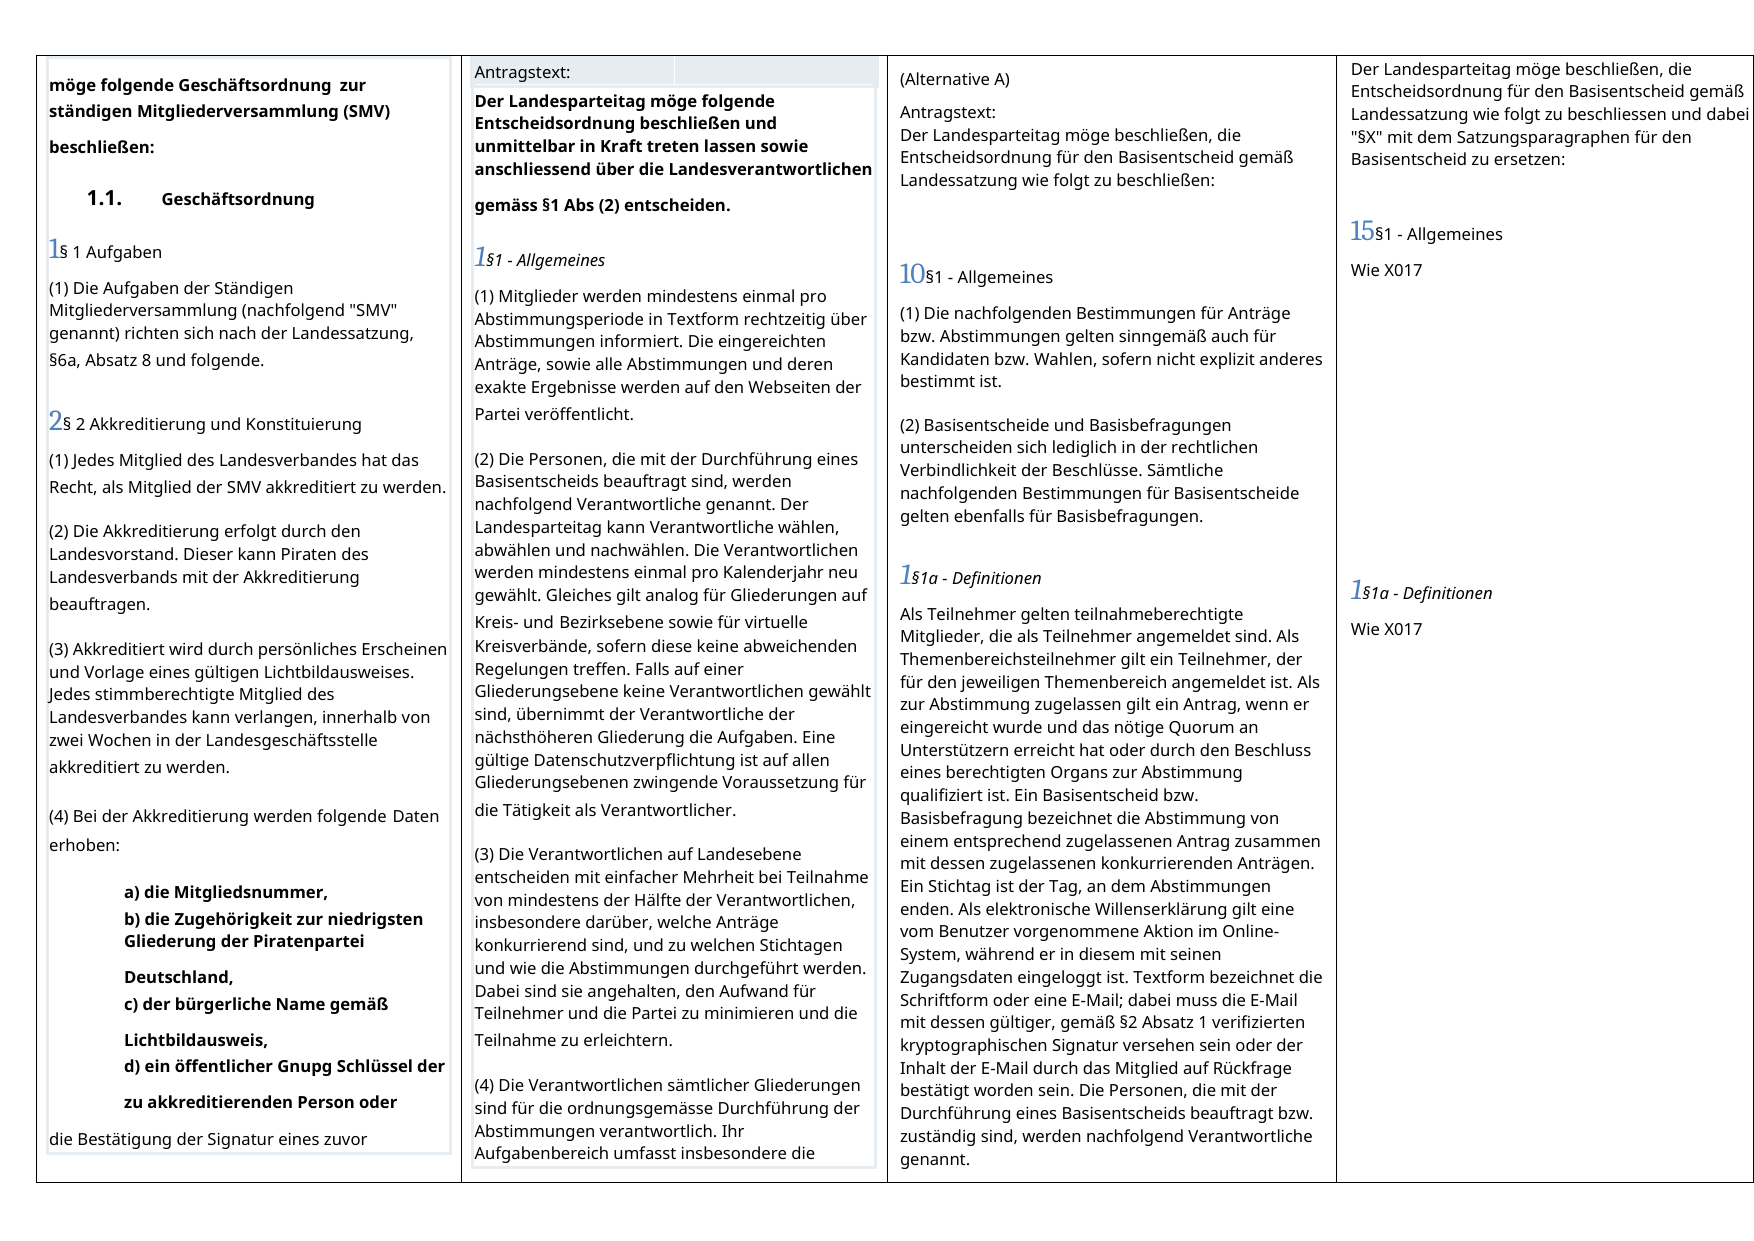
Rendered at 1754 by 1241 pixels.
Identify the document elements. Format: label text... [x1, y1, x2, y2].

table_header [1337, 56, 1753, 1182]
table_header [888, 56, 898, 1182]
table_cell Der Landesparteitag möge folgende Entscheidsordnung beschließen und unmittelbar in Kraft treten lassen sowie anschliessend über die Landesverantwortlichen gemäss §1 Abs (2) entscheiden. §1 - Allgemeines (1) Mitglieder werden mindestens einmal pro Abstimmungsperiode in Textform rechtzeitig über Abstimmungen informiert. Die eingereichten Anträge, sowie alle Abstimmungen und deren exakte Ergebnisse werden auf den Webseiten der Partei veröffentlicht. (2) Die Personen, die mit der Durchführung eines Basisentscheids beauftragt sind, werden nachfolgend Verantwortliche genannt. Der Landesparteitag kann Verantwortliche wählen, abwählen und nachwählen. Die Verantwortlichen werden mindestens einmal pro Kalenderjahr neu gewählt. Gleiches gilt analog für Gliederungen auf Kreis- und Bezirksebene sowie für virtuelle Kreisverbände, sofern diese keine abweichenden Regelungen treffen. Falls auf einer Gliederungsebene keine Verantwortlichen gewählt sind, übernimmt der Verantwortliche der nächsthöheren Gliederung die Aufgaben. Eine gültige Datenschutzverpflichtung ist auf allen Gliederungsebenen zwingende Voraussetzung für die Tätigkeit als Verantwortlicher. (3) Die Verantwortlichen auf Landesebene entscheiden mit einfacher Mehrheit bei Teilnahme von mindestens der Hälfte der Verantwortlichen, insbesondere darüber, welche Anträge konkurrierend sind, und zu welchen Stichtagen und wie die Abstimmungen durchgeführt werden. Dabei sind sie angehalten, den Aufwand für Teilnehmer und die Partei zu minimieren und die Teilnahme zu erleichtern. (4) Die Verantwortlichen sämtlicher Gliederungen sind für die ordnungsgemässe Durchführung der Abstimmungen verantwortlich. Ihr Aufgabenbereich umfasst insbesondere die [474, 88, 874, 1166]
table_header [1325, 56, 1336, 1182]
table_cell [675, 56, 873, 84]
table_header [462, 56, 887, 1182]
table_header [37, 56, 461, 1182]
table_cell Antragstext: [476, 56, 674, 84]
table_header Antragstitel: Entscheidsordnung für Basisentscheid ohne anonyme Online-Abstimmung Antragstext: Der Landesparteitag möge beschließen, die Entscheidsordnung für den Basisentscheid gemäß Landessatzung wie folgt zu beschliessen und dabei "§X" mit dem Satzungsparagraphen für den Basisentscheid zu ersetzen: §1 - Allgemeines Wie X017 §1a - Definitionen Wie X017 §1b - Online-System Wie X017 §1c - Verantwortliche Wie X017 ohne Fettgedrucktes aus X017 (§1c(5) letzter Aufzählungspunkt), also ohne Recht der Verantwortlichen, wieviele Anträge nach der Anzahl der Unterstützer und wieviele nach dem Zeitpunkt des Überschreitens des Quorums zur Abstimmung gestellt werden. §2 - Verifizierung, Anmeldung und Themenbereiche Wie X017 §3 - Anträge und Quoren Wie X017 bis auf Absätze 4 und 7: (4) Für inhaltliche Änderungen, die die Antragsteller bis zur Zulassung zur Abstimmung einmütig vornehmen dürfen, gilt: (7) Quorum für geheime Abstimmungen mindestens 50 anstatt 30 Personen (4) Wenn ein Antrag von den Antragstellern einmütig zurückgezogen und nicht innerhalb von einer Woche von fünf Teilnehmern als Antragsteller übernommen wird, gilt er als endgültig zurückgezogen. Für inhaltliche Änderungen, die die Antragsteller bis zur Zulassung zur Abstimmung einmütig vornehmen dürfen, gilt: Übernehmen bei einer Änderung innerhalb einer Woche mindestens fünf Antragsteller die bisherige, ungeänderte Fassung (die ursprünglichen Antragsteller haben Vorrang), so gilt die geänderte Fassung als zum Zeitpunkt der Änderung neu eingereichter Antrag, für den die bisherigen Unterstützer nicht übernommen werden. (7) Das Quorum für die zwingende Durchführung einer geheimen Abstimmung eines Antrags beträgt fünf Prozent aller Teilnehmer, jedoch mindestens 30 Personen. Der Antrag wirkt sich auf die geheime Abstimmung aller mit diesem Antrag konkurrierenden Anträge aus. Anträge zu personellen Sachverhalten, insbesondere Wahlen, Ersatzwahlen, Abwahlen, oder die Wahl einer geordneten Liste, werden grundsätzlich geheim abgestimmt. §4 - Ablauf und Fristen (1) Die Mitglieder werden spätestens sechs Wochen vor dem nächsten möglichen Stichtag in Textform über die Termine der kommenden Stichtage und die Quelle, aus der sie aktuelle Informationen zum Verfahren und anstehenden Basisentscheiden erhalten können, informiert. Zwischen den Stichtagen muss ein Abstand von mindestens vier Wochen liegen, es sei denn, es liegt ein Ausnahmefall nach §4 Absatz 10 vor. (2) Spätestens fünf Wochen vor einem Stichtag wird im Rahmen der Vorgaben von den Verantwortlichen festgelegt, ob an diesem geheime Abstimmungen stattfinden und welche Basisentscheide gemäß der Reihenfolge der Zulassung zur Abstimmung an diesem abgestimmt werden. Diese Informationen werden unverzüglich im Online-System veröffentlicht. Dabei werden nur Basisentscheide berücksichtigt, bei denen mindestens ein Antrag spätestens sieben Wochen vor dem Stichtag zur Abstimmung zugelassen war. Konkurrierende Anträge zu einem abzustimmenden Basisentscheid, die bis zu dieser Frist noch nicht zur Abstimmung zugelassen sind, werden nicht mehr für diesen Basisentscheid berücksichtigt. (4) wie X017 (5) Nach Zulassung eines Antrags kann dessen geheime Abstimmung bis zu drei Tage vor Beginn der Abstimmung beantragt und unterstützt werden. Der Antrag auf geheime Abstimmung verfällt, wenn er nicht bis drei Tage vor Beginn der Abstimmung das notwendige Quorum erreicht. Wenn der Antrag das Quorum rechtzeitig erreicht und keine geheime Abstimmung für den Stichtag geplant war, wird die Abstimmung auf einen späteren Stichtag vertagt. Sofern die pseudonyme Online-Abstimmung an einem Stichtag aus schwerwiegenden Gründen nicht durchführbar ist, werden alle Abstimmungen zu diesem, sofern geplant, geheim durchgeführt. (6) Die Abstimmung beginnt zwei Wochen vor dem Stichtag und endet an diesem. (7) wie X017 (8) wie X017 (9) Die Sperrfrist gemäß Satzung §X Absatz 3 für bereits abgestimmte Anträge beträgt zwölf Monate. Ausnahmen müssen von den Antragstellern stichhaltig begründet werden und können von den Verantwortlichen begründet abgelehnt werden. (10) wie X017 §5 - Abstimmungen (1) Pseudonymisierte Abstimmungen erfolgen per Online-System, geheime Abstimmungen per Urne. In besonderen Fällen können einzelne Teilnehmer stattdessen auch schriftlich per Brief abstimmen. Eine Abstimmung per Brief erfolgt bei pseudonymisierten Abstimmungen pseudonymisiert, bei geheimen Abstimmungen geheim. (2) Es sollten nicht mehr als zwanzig unabhängige Abstimmungen zu demselben Stichtag erfolgen. Wird über mehrere konkurrierende Anträge abgestimmt, so ist deren Reihenfolge bei der Stimmabgabe vorab zufällig per Los festzulegen. Ein zur Abstimmung zugelassener Antrag verfällt, wenn der Antragsgegenstand gemäß Satzung §X Absatz 3 bereits eindeutig erfüllt oder nicht mehr erfüllbar ist, oder der Parteitag diesen per Beschluss zurückzieht. (3) wie X017 (4) wie X017 (5) Erfolgt die Stimmabgabe nicht per Urne, so erklärt der Teilnehmer bei seiner Stimmabgabe, sein Stimmrecht frei, unbeobachtet und ohne Zwang ausgeübt zu haben. Ein Teilnehmer, der des Lesens unkundig ist oder der wegen einer körperlichen Beeinträchtigung gehindert ist, seine Stimme selbst abzugeben, bestimmt eine andere Person, deren Hilfe er sich bei der Stimmabgabe bedienen will, und gibt dies dem den Urnenbeauftragten bzw. bei Briefabstimmung auf dem Wahlschein bekannt. Die Hilfeleistung hat sich auf die Erfüllung der Wünsche des Teilnehmers zu beschränken. Die Hilfsperson ist zur Geheimhaltung der Kenntnisse verpflichtet, die sie bei der Hilfeleistung von der Abstimmung eines anderen erlangt hat. (6) Außerhalb des Abstimmungszeitraums eingegangene Stimmen sind ungültig. Nur bis zu drei Tage vor Beginn des Abstimmungszeitraums als Teilnehmer angemeldete haben Anspruch darauf, an der Abstimmung teilnehmen zu können. Die Verantwortlichen können diese Frist verlängern. Eine Stimme eines Teilnehmers ist auch gültig, wenn dieser vor Ende der Abstimmung seine Teilnahmeberechtigung verliert. Bei pseudonymer Abstimmung zählt nur die zuletzt abgegebene Stimme; bei geheimer Abstimmung ist die abgegebene Stimme endgültig. (7) wie X017 (8) wie X017 (9) wie X017 §5a - Pseudonymisierte Abstimmung Wie X017 §5b - Geheime Abstimmung (1) Wie X017 (2) Wie X017 (3) Wie X017 (4) Jeder Teilnehmer wird einer Urne zugeordnet und kann nur dort nach persönlicher Identifizierung gegenüber einem Urnenbeauftragten einmalig seine Stimme abgeben. Die Zuordnung wird dem Teilnehmer spätestens zwei Wochen vor dem Stichtag in Textform mitgeteilt. Der Teilnehmer wird der seinem Wohnort nächstgelegenen Urne zugeordnet, es sei denn er beantragt bis zu einer Woche vor dem Stichtag elektronisch oder in Textform eine andere Zuordnung. Teilnehmer, die im Urnenantrag erklärt haben an der beantragten Urne abstimmen zu wollen, werden ihr zugeordnet. (5) Wie X017 (6) Wie X017 (7) Wie X017 §5c - Abstimmung per Brief Wie X017 §5d - Wahlsystem und Auswertung (1) wie X017 (2) wie X017 (3) Gibt es mehr als eine Option bei einer Abstimmung, so wird eine verbundene Einzelwahl zusammen mit einer Bewertungswahl durchgeführt. Bei der Bewertungswahl kann jeder Option unabhängig Null bis K Punkte (Ganzzahlen) vergeben werden. Keine Angabe entspricht Null Punkten. Bei bis zu fünf Optionen beträgt die Höchstpunktzahl K drei, ansonsten neun Punkte. Es scheiden die Optionen aus, die in der verbundenen Einzelwahl nicht die notwendige Mehrheit der abgegebenen gültigen Stimmen ohne Enthaltungen erreichen. Die verbliebenen Optionen werden absteigend nach der Summe an Punkten in der Bewertungswahl sortiert. Bei Gleichheit wird absteigend nach der Differenz von deren Ja minus Nein-Stimmen in der verbundenden Einzelwahl sortiert. Bei erneutem Gleichstand entscheidet das Los über deren Reihenfolge. (4) Soll aus mehreren Optionen ein einzelner Gewinner bestimmt werden, ist der vorderste Platz gemäß Absatz 3 angenommen. [1349, 56, 1752, 1174]
table_cell möge folgende Geschäftsordnung zur ständigen Mitgliederversammlung (SMV) beschließen: Geschäftsordnung § 1 Aufgaben (1) Die Aufgaben der Ständigen Mitgliederversammlung (nachfolgend "SMV" genannt) richten sich nach der Landessatzung, §6a, Absatz 8 und folgende. § 2 Akkreditierung und Konstituierung (1) Jedes Mitglied des Landesverbandes hat das Recht, als Mitglied der SMV akkreditiert zu werden. (2) Die Akkreditierung erfolgt durch den Landesvorstand. Dieser kann Piraten des Landesverbands mit der Akkreditierung beauftragen. (3) Akkreditiert wird durch persönliches Erscheinen und Vorlage eines gültigen Lichtbildausweises. Jedes stimmberechtigte Mitglied des Landesverbandes kann verlangen, innerhalb von zwei Wochen in der Landesgeschäftsstelle akkreditiert zu werden. (4) Bei der Akkreditierung werden folgende Daten erhoben: a) die Mitgliedsnummer, b) die Zugehörigkeit zur niedrigsten Gliederung der Piratenpartei Deutschland, c) der bürgerliche Name gemäß Lichtbildausweis, d) ein öffentlicher Gnupg Schlüssel der zu akkreditierenden Person oder die Bestätigung der Signatur eines zuvor [49, 59, 449, 1152]
